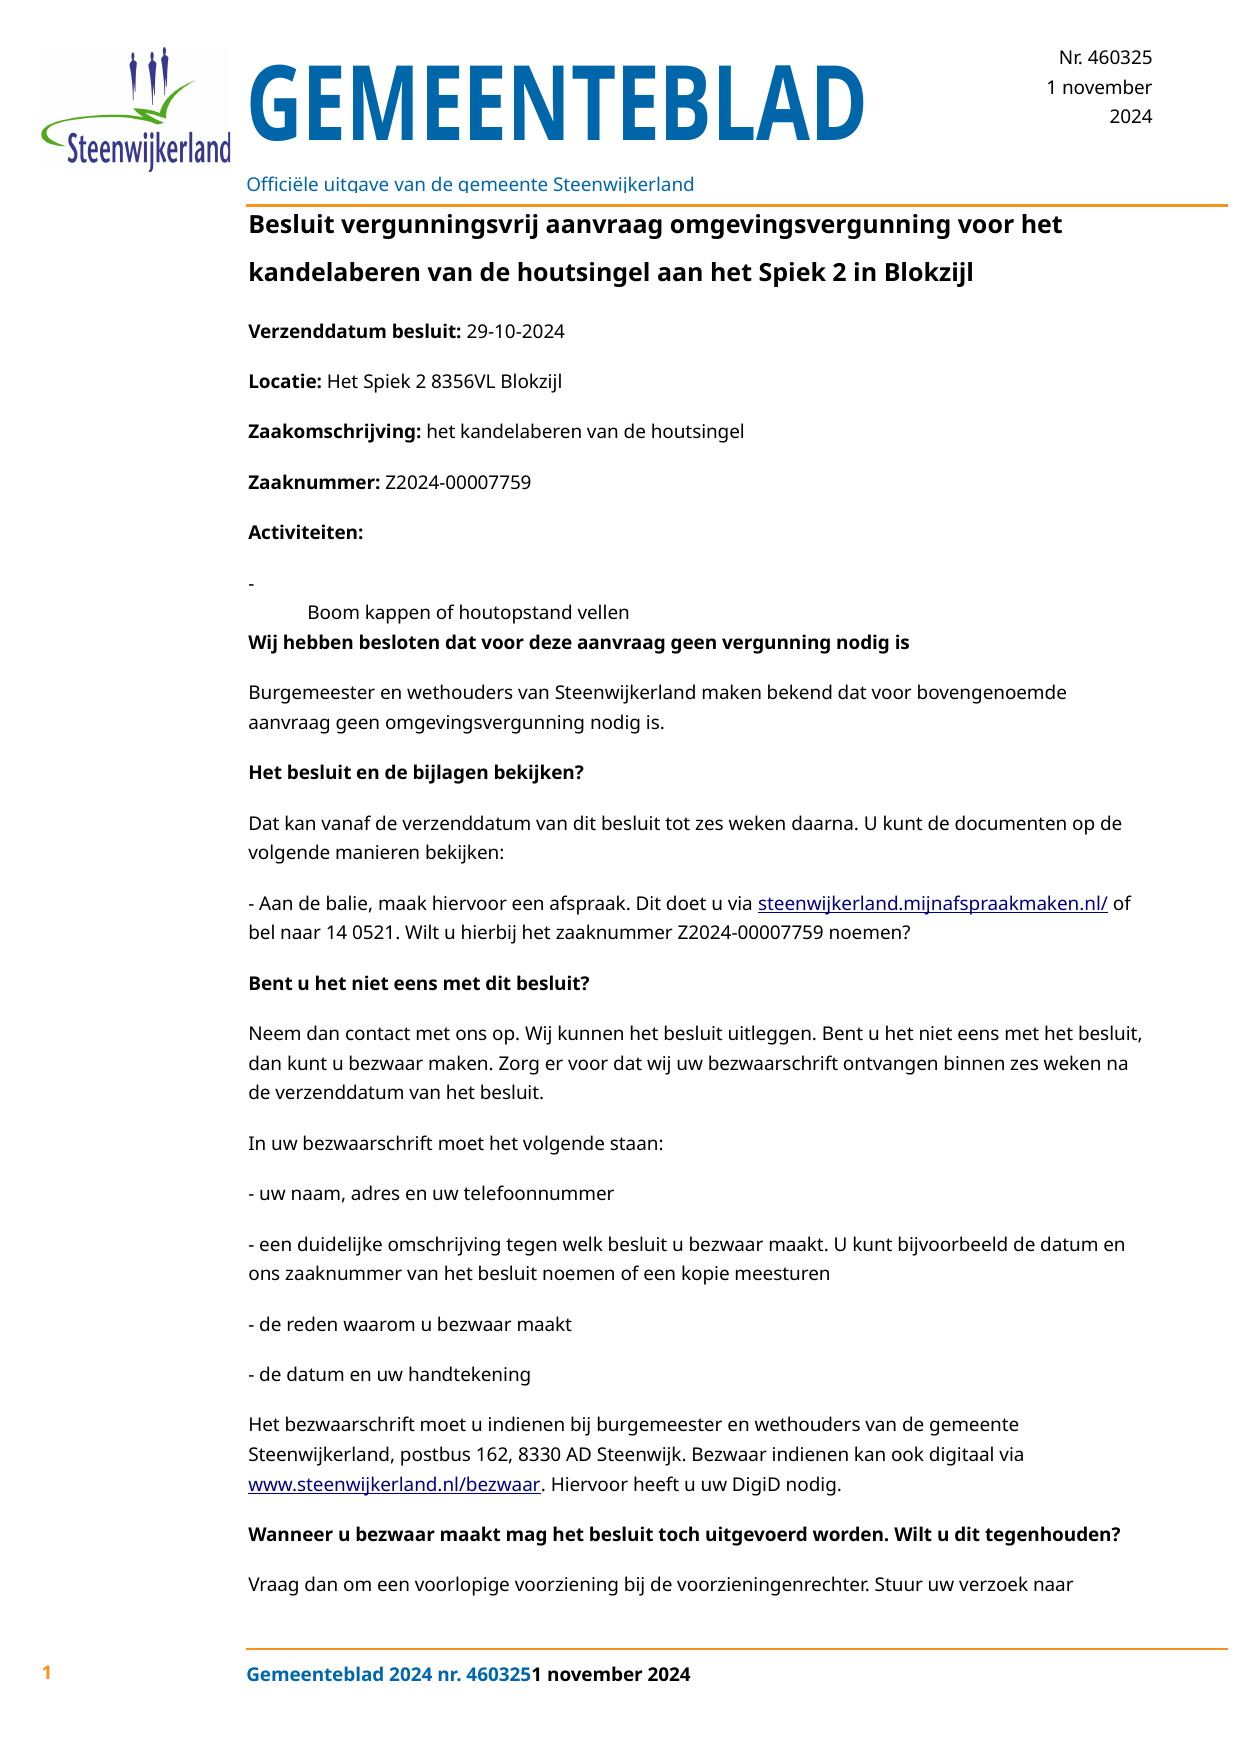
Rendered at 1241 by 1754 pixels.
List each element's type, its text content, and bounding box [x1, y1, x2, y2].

text Verzenddatum besluit: 29-10-2024 [248, 318, 1152, 344]
text Zaakomschrijving: het kandelaberen van de houtsingel [248, 419, 1152, 444]
list Boom kappen of houtopstand vellen [248, 599, 1152, 625]
text Wanneer u bezwaar maakt mag het besluit toch uitgevoerd worden. Wilt u dit tegenhouden? [248, 1521, 1152, 1547]
text Neem dan contact met ons op. Wij kunnen het besluit uitleggen. Bent u het niet eens met het besluit, dan kunt u bezwaar maken. Zorg er voor dat wij uw bezwaarschrift ontvangen binnen zes weken na de verzenddatum van het besluit. [248, 1020, 1152, 1105]
text Dat kan vanaf de verzenddatum van dit besluit tot zes weken daarna. U kunt de documenten op de volgende manieren bekijken: [248, 810, 1152, 865]
text Burgemeester en wethouders van Steenwijkerland maken bekend dat voor bovengenoemde aanvraag geen omgevingsvergunning nodig is. [248, 679, 1152, 735]
text - de reden waarom u bezwaar maakt [248, 1311, 1152, 1337]
picture [41, 47, 231, 172]
text Het besluit en de bijlagen bekijken? [248, 759, 1152, 785]
text Activiteiten: [248, 519, 1152, 545]
text In uw bezwaarschrift moet het volgende staan: [248, 1130, 1152, 1156]
text Besluit vergunningsvrij aanvraag omgevingsvergunning voor het kandelaberen van de houtsingel aan het Spiek 2 in Blokzijl [248, 207, 1152, 288]
text - een duidelijke omschrijving tegen welk besluit u bezwaar maakt. U kunt bijvoorbeeld de datum en ons zaaknummer van het besluit noemen of een kopie meesturen [248, 1231, 1152, 1286]
text Wij hebben besloten dat voor deze aanvraag geen vergunning nodig is [248, 629, 1152, 655]
text - de datum en uw handtekening [248, 1361, 1152, 1387]
text Het bezwaarschrift moet u indienen bij burgemeester en wethouders van de gemeente Steenwijkerland, postbus 162, 8330 AD Steenwijk. Bezwaar indienen kan ook digitaal via www.steenwijkerland.nl/bezwaar. Hiervoor heeft u uw DigiD nodig. [248, 1412, 1152, 1497]
text - Aan de balie, maak hiervoor een afspraak. Dit doet u via steenwijkerland.mijnafspraakmaken.nl/ of bel naar 14 0521. Wilt u hierbij het zaaknummer Z2024-00007759 noemen? [248, 890, 1152, 945]
text Bent u het niet eens met dit besluit? [248, 970, 1152, 996]
text Locatie: Het Spiek 2 8356VL Blokzijl [248, 368, 1152, 394]
text Zaaknummer: Z2024-00007759 [248, 469, 1152, 495]
text - uw naam, adres en uw telefoonnummer [248, 1180, 1152, 1206]
text Vraag dan om een voorlopige voorziening bij de voorzieningenrechter. Stuur uw verzoek naar [248, 1572, 1152, 1597]
